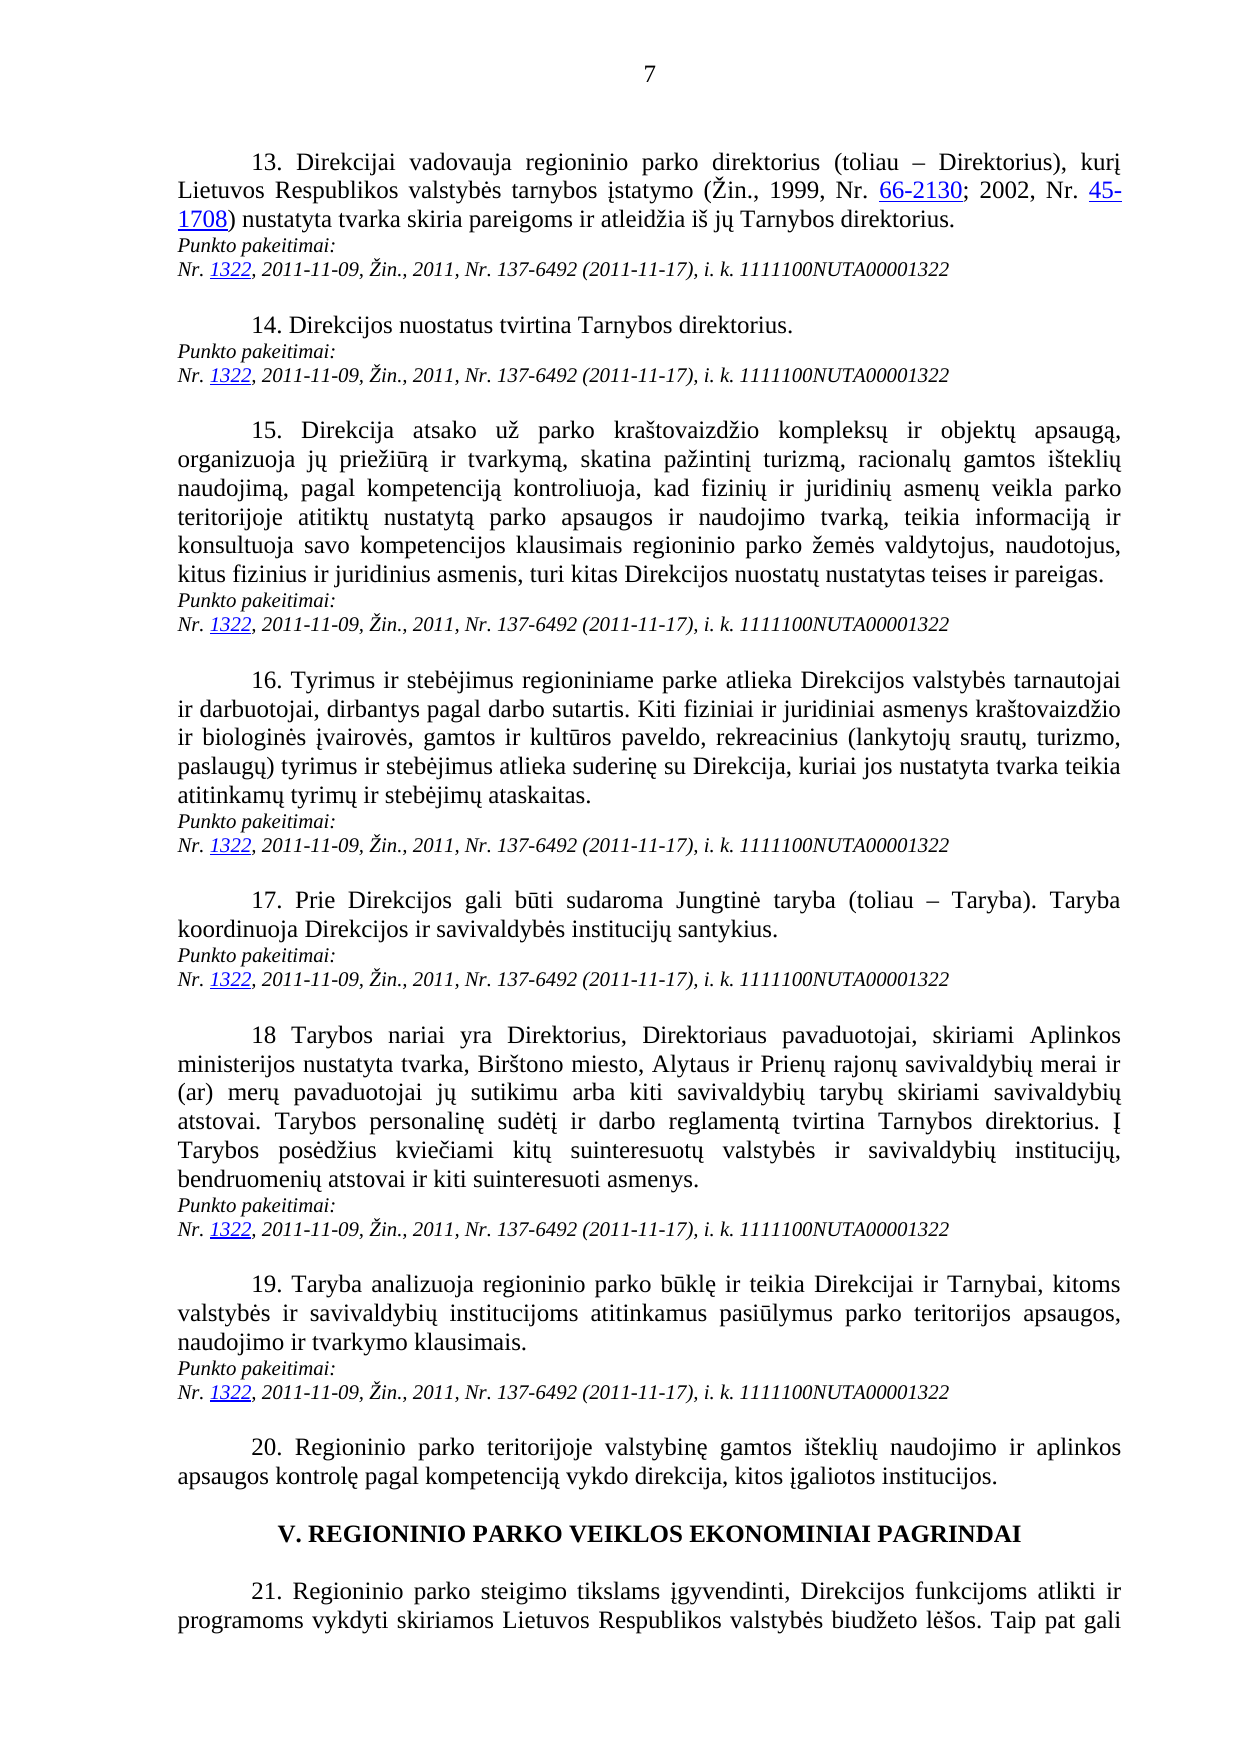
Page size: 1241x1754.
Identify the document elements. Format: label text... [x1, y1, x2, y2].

text 16. Tyrimus ir stebėjimus regioniniame parke atlieka Direkcijos valstybės tarnautojai ir darbuotojai, dirbantys pagal darbo sutartis. Kiti fiziniai ir juridiniai asmenys kraštovaizdžio ir biologinės įvairovės, gamtos ir kultūros paveldo, rekreacinius (lankytojų srautų, turizmo, paslaugų) tyrimus ir stebėjimus atlieka suderinę su Direkcija, kuriai jos nustatyta tvarka teikia atitinkamų tyrimų ir stebėjimų ataskaitas. [177, 665, 1122, 809]
text Punkto pakeitimai: [177, 588, 1122, 612]
text Punkto pakeitimai: [177, 809, 1122, 833]
text 21. Regioninio parko steigimo tikslams įgyvendinti, Direkcijos funkcijoms atlikti ir programoms vykdyti skiriamos Lietuvos Respublikos valstybės biudžeto lėšos. Taip pat gali [177, 1576, 1122, 1634]
text 14. Direkcijos nuostatus tvirtina Tarnybos direktorius. [177, 310, 1122, 339]
text 13. Direkcijai vadovauja regioninio parko direktorius (toliau – Direktorius), kurį Lietuvos Respublikos valstybės tarnybos įstatymo (Žin., 1999, Nr. 66-2130; 2002, Nr. 45-1708) nustatyta tvarka skiria pareigoms ir atleidžia iš jų Tarnybos direktorius. [177, 147, 1122, 233]
text Punkto pakeitimai: [177, 943, 1122, 967]
text Punkto pakeitimai: [177, 339, 1122, 363]
text Punkto pakeitimai: [177, 1192, 1122, 1217]
text Nr. 1322, 2011-11-09, Žin., 2011, Nr. 137-6492 (2011-11-17), i. k. 1111100NUTA00001322 [177, 363, 1122, 387]
text 17. Prie Direkcijos gali būti sudaroma Jungtinė taryba (toliau – Taryba). Taryba koordinuoja Direkcijos ir savivaldybės institucijų santykius. [177, 886, 1122, 943]
text Nr. 1322, 2011-11-09, Žin., 2011, Nr. 137-6492 (2011-11-17), i. k. 1111100NUTA00001322 [177, 967, 1122, 991]
text Nr. 1322, 2011-11-09, Žin., 2011, Nr. 137-6492 (2011-11-17), i. k. 1111100NUTA00001322 [177, 1217, 1122, 1241]
text Nr. 1322, 2011-11-09, Žin., 2011, Nr. 137-6492 (2011-11-17), i. k. 1111100NUTA00001322 [177, 612, 1122, 636]
text 15. Direkcija atsako už parko kraštovaizdžio kompleksų ir objektų apsaugą, organizuoja jų priežiūrą ir tvarkymą, skatina pažintinį turizmą, racionalų gamtos išteklių naudojimą, pagal kompetenciją kontroliuoja, kad fizinių ir juridinių asmenų veikla parko teritorijoje atitiktų nustatytą parko apsaugos ir naudojimo tvarką, teikia informaciją ir konsultuoja savo kompetencijos klausimais regioninio parko žemės valdytojus, naudotojus, kitus fizinius ir juridinius asmenis, turi kitas Direkcijos nuostatų nustatytas teises ir pareigas. [177, 416, 1122, 588]
text 20. Regioninio parko teritorijoje valstybinę gamtos išteklių naudojimo ir aplinkos apsaugos kontrolę pagal kompetenciją vykdo direkcija, kitos įgaliotos institucijos. [177, 1432, 1122, 1490]
text Nr. 1322, 2011-11-09, Žin., 2011, Nr. 137-6492 (2011-11-17), i. k. 1111100NUTA00001322 [177, 257, 1122, 281]
text Punkto pakeitimai: [177, 1356, 1122, 1380]
text Nr. 1322, 2011-11-09, Žin., 2011, Nr. 137-6492 (2011-11-17), i. k. 1111100NUTA00001322 [177, 1380, 1122, 1404]
text 18 Tarybos nariai yra Direktorius, Direktoriaus pavaduotojai, skiriami Aplinkos ministerijos nustatyta tvarka, Birštono miesto, Alytaus ir Prienų rajonų savivaldybių merai ir (ar) merų pavaduotojai jų sutikimu arba kiti savivaldybių tarybų skiriami savivaldybių atstovai. Tarybos personalinę sudėtį ir darbo reglamentą tvirtina Tarnybos direktorius. Į Tarybos posėdžius kviečiami kitų suinteresuotų valstybės ir savivaldybių institucijų, bendruomenių atstovai ir kiti suinteresuoti asmenys. [177, 1020, 1122, 1192]
text Punkto pakeitimai: [177, 233, 1122, 257]
subtitle V. REGIONINIO PARKO VEIKLOS EKONOMINIAI PAGRINDAI [177, 1519, 1122, 1547]
text Nr. 1322, 2011-11-09, Žin., 2011, Nr. 137-6492 (2011-11-17), i. k. 1111100NUTA00001322 [177, 833, 1122, 857]
text 19. Taryba analizuoja regioninio parko būklę ir teikia Direkcijai ir Tarnybai, kitoms valstybės ir savivaldybių institucijoms atitinkamus pasiūlymus parko teritorijos apsaugos, naudojimo ir tvarkymo klausimais. [177, 1269, 1122, 1356]
